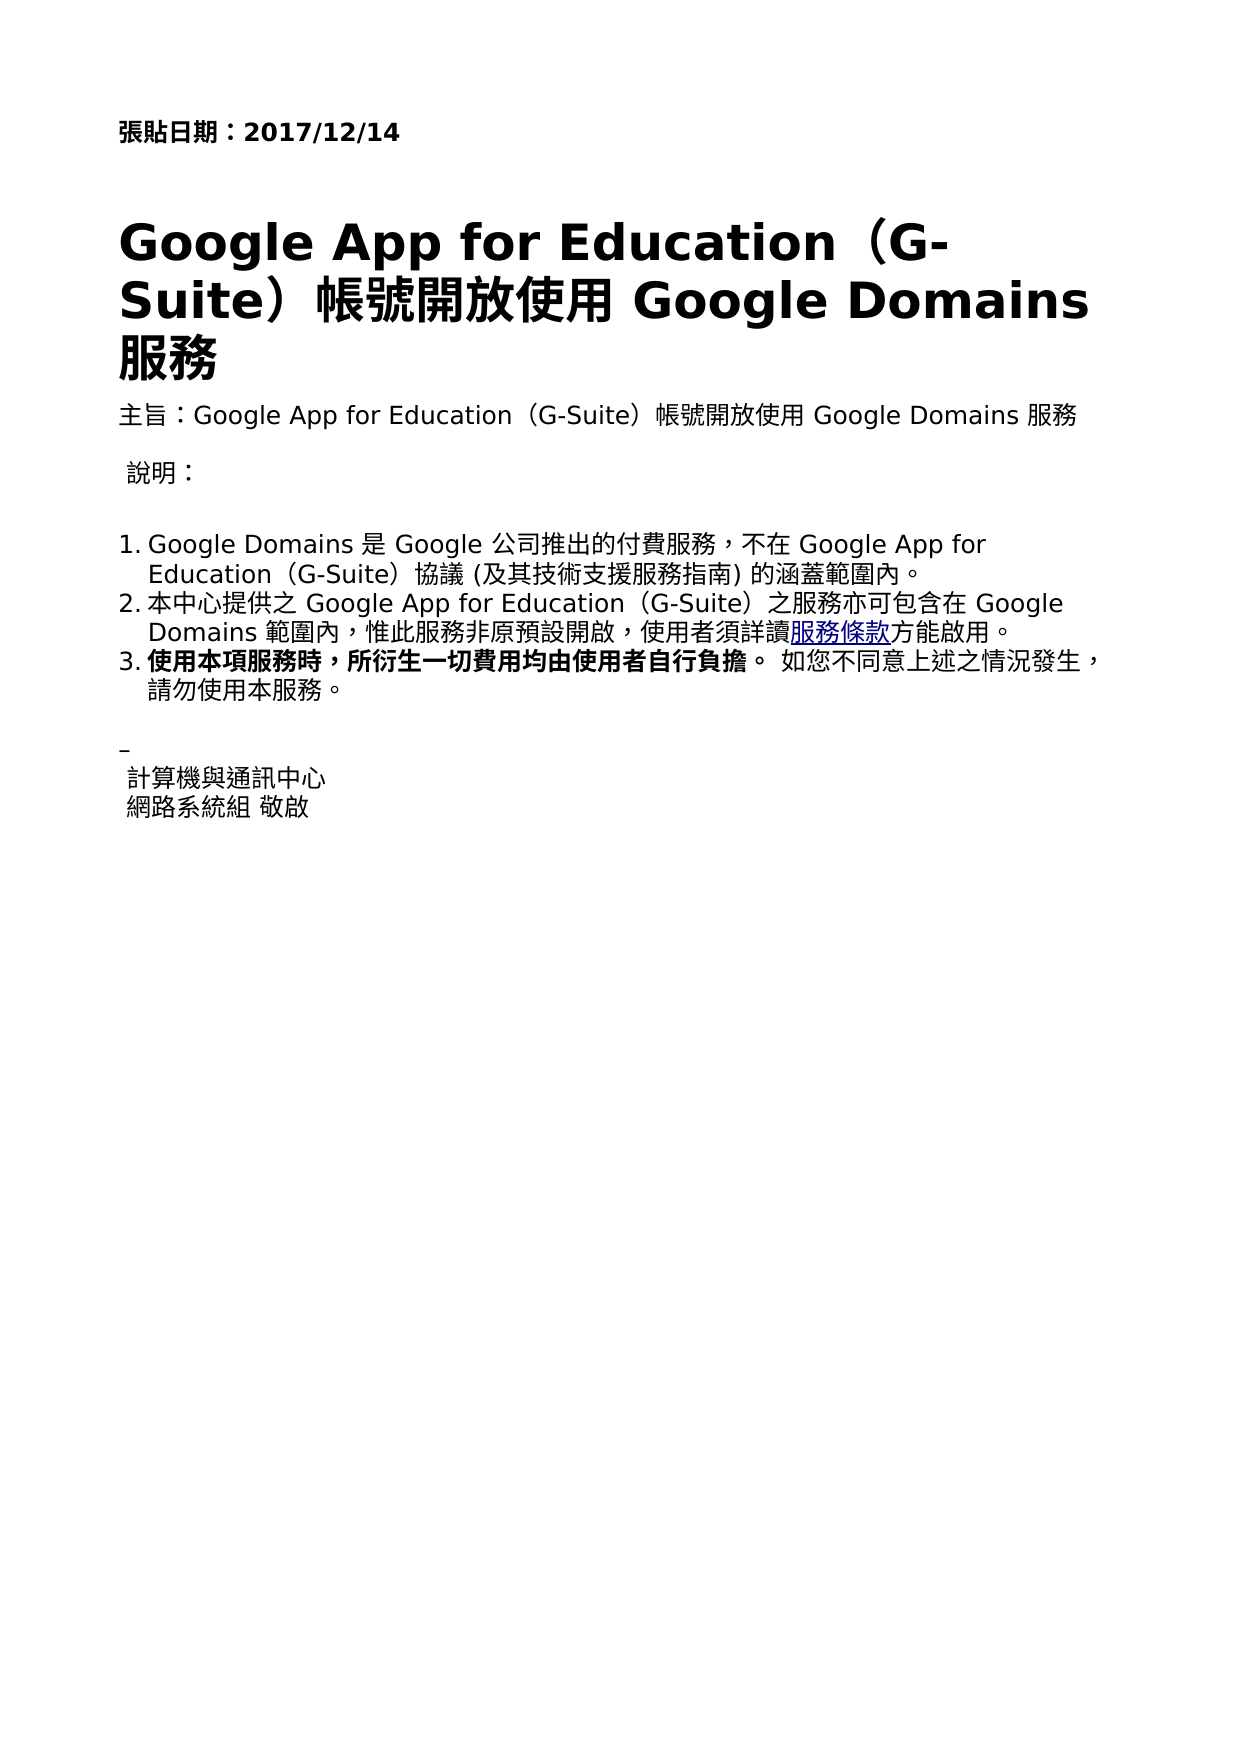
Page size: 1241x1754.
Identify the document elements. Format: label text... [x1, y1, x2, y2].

list 使用本項服務時，所衍生一切費用均由使用者自行負擔。 如您不同意上述之情況發生，請勿使用本服務。 [118, 647, 1122, 706]
list Google Domains 是 Google 公司推出的付費服務，不在 Google App for Education（G-Suite）協議 (及其技術支援服務指南) 的涵蓋範圍內。 [118, 531, 1122, 589]
list 本中心提供之 Google App for Education（G-Suite）之服務亦可包含在 Google Domains 範圍內，惟此服務非原預設開啟，使用者須詳讀服務條款方能啟用。 [118, 589, 1122, 647]
subtitle Google App for Education（G-Suite）帳號開放使用 Google Domains 服務 [118, 214, 1122, 389]
text – 計算機與通訊中心 網路系統組 敬啟 [118, 735, 1122, 823]
text 主旨：Google App for Education（G-Suite）帳號開放使用 Google Domains 服務 說明： [118, 401, 1122, 489]
text 張貼日期：2017/12/14 [118, 118, 1122, 176]
